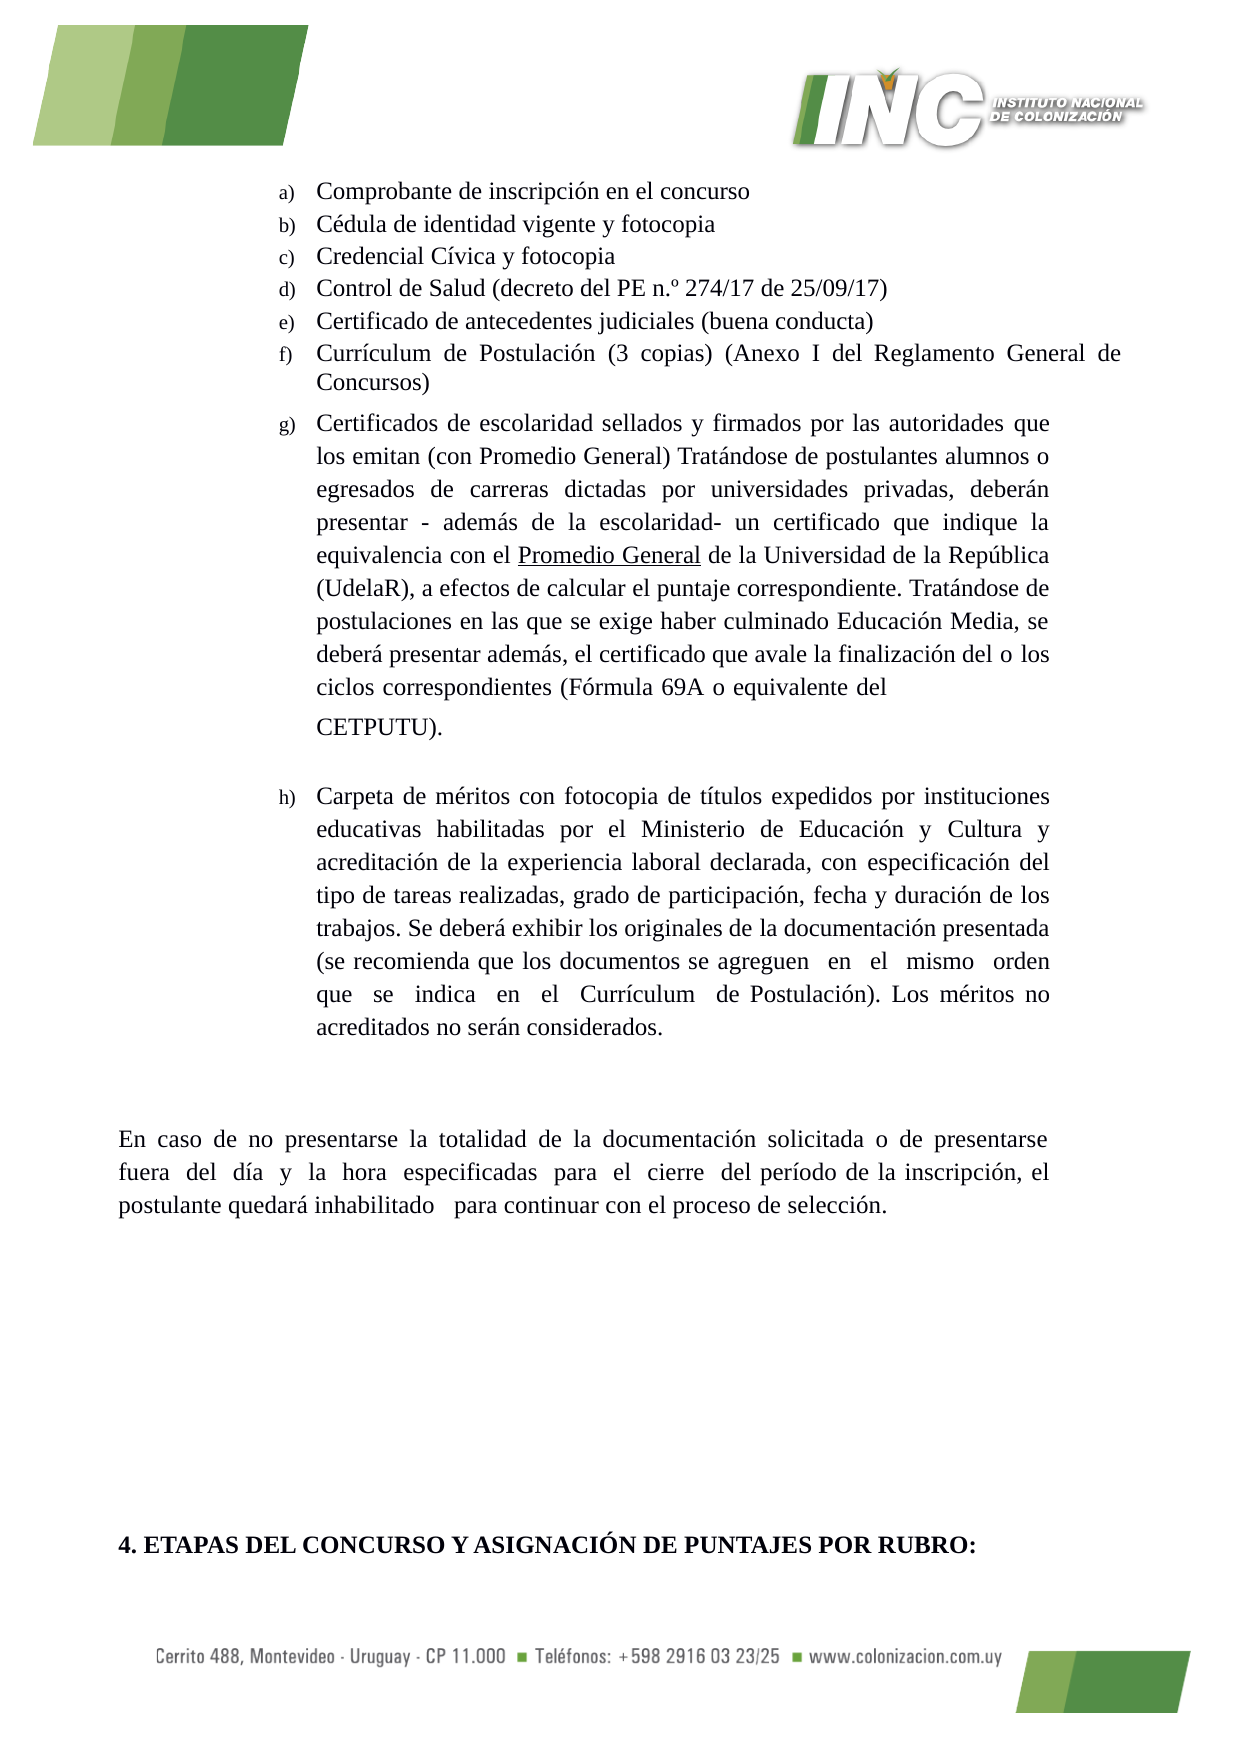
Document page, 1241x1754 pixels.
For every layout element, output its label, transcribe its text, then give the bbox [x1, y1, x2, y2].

list Credencial Cívica y fotocopia [278, 241, 1122, 270]
list Certificado de antecedentes judiciales (buena conducta) [278, 306, 1122, 334]
list Currículum de Postulación (3 copias) (Anexo I del Reglamento General de Concursos) [278, 338, 1122, 395]
list Carpeta de méritos con fotocopia de títulos expedidos por instituciones educativas habilitadas por el Ministerio de Educación y Cultura y acreditación de la experiencia laboral declarada, con especificación del tipo de tareas realizadas, grado de participación, fecha y duración de los trabajos. Se deberá exhibir los originales de la documentación presentada (se recomienda que los documentos se agreguen en el mismo orden que se indica en el Currículum de Postulación). Los méritos no acreditados no serán considerados. [278, 781, 1050, 1041]
picture [156, 1648, 1191, 1713]
list Comprobante de inscripción en el concurso [278, 176, 1122, 205]
list Cédula de identidad vigente y fotocopia [278, 209, 1122, 237]
list Control de Salud (decreto del PE n.º 274/17 de 25/09/17) [278, 273, 1122, 302]
text CETPUTU). [316, 712, 1122, 740]
list Certificados de escolaridad sellados y firmados por las autoridades que los emitan (con Promedio General) Tratándose de postulantes alumnos o egresados de carreras dictadas por universidades privadas, deberán presentar - además de la escolaridad- un certificado que indique la equivalencia con el Promedio General de la Universidad de la República (UdelaR), a efectos de calcular el puntaje correspondiente. Tratándose de postulaciones en las que se exige haber culminado Educación Media, se deberá presentar además, el certificado que avale la finalización del o los ciclos correspondientes (Fórmula 69A o equivalente del [278, 408, 1050, 701]
text En caso de no presentarse la totalidad de la documentación solicitada o de presentarse fuera del día y la hora especificadas para el cierre del período de la inscripción, el postulante quedará inhabilitado para continuar con el proceso de selección. [118, 1124, 1050, 1218]
text 4. ETAPAS DEL CONCURSO Y ASIGNACIÓN DE PUNTAJES POR RUBRO: [118, 1530, 1050, 1558]
picture [32, 25, 1153, 156]
